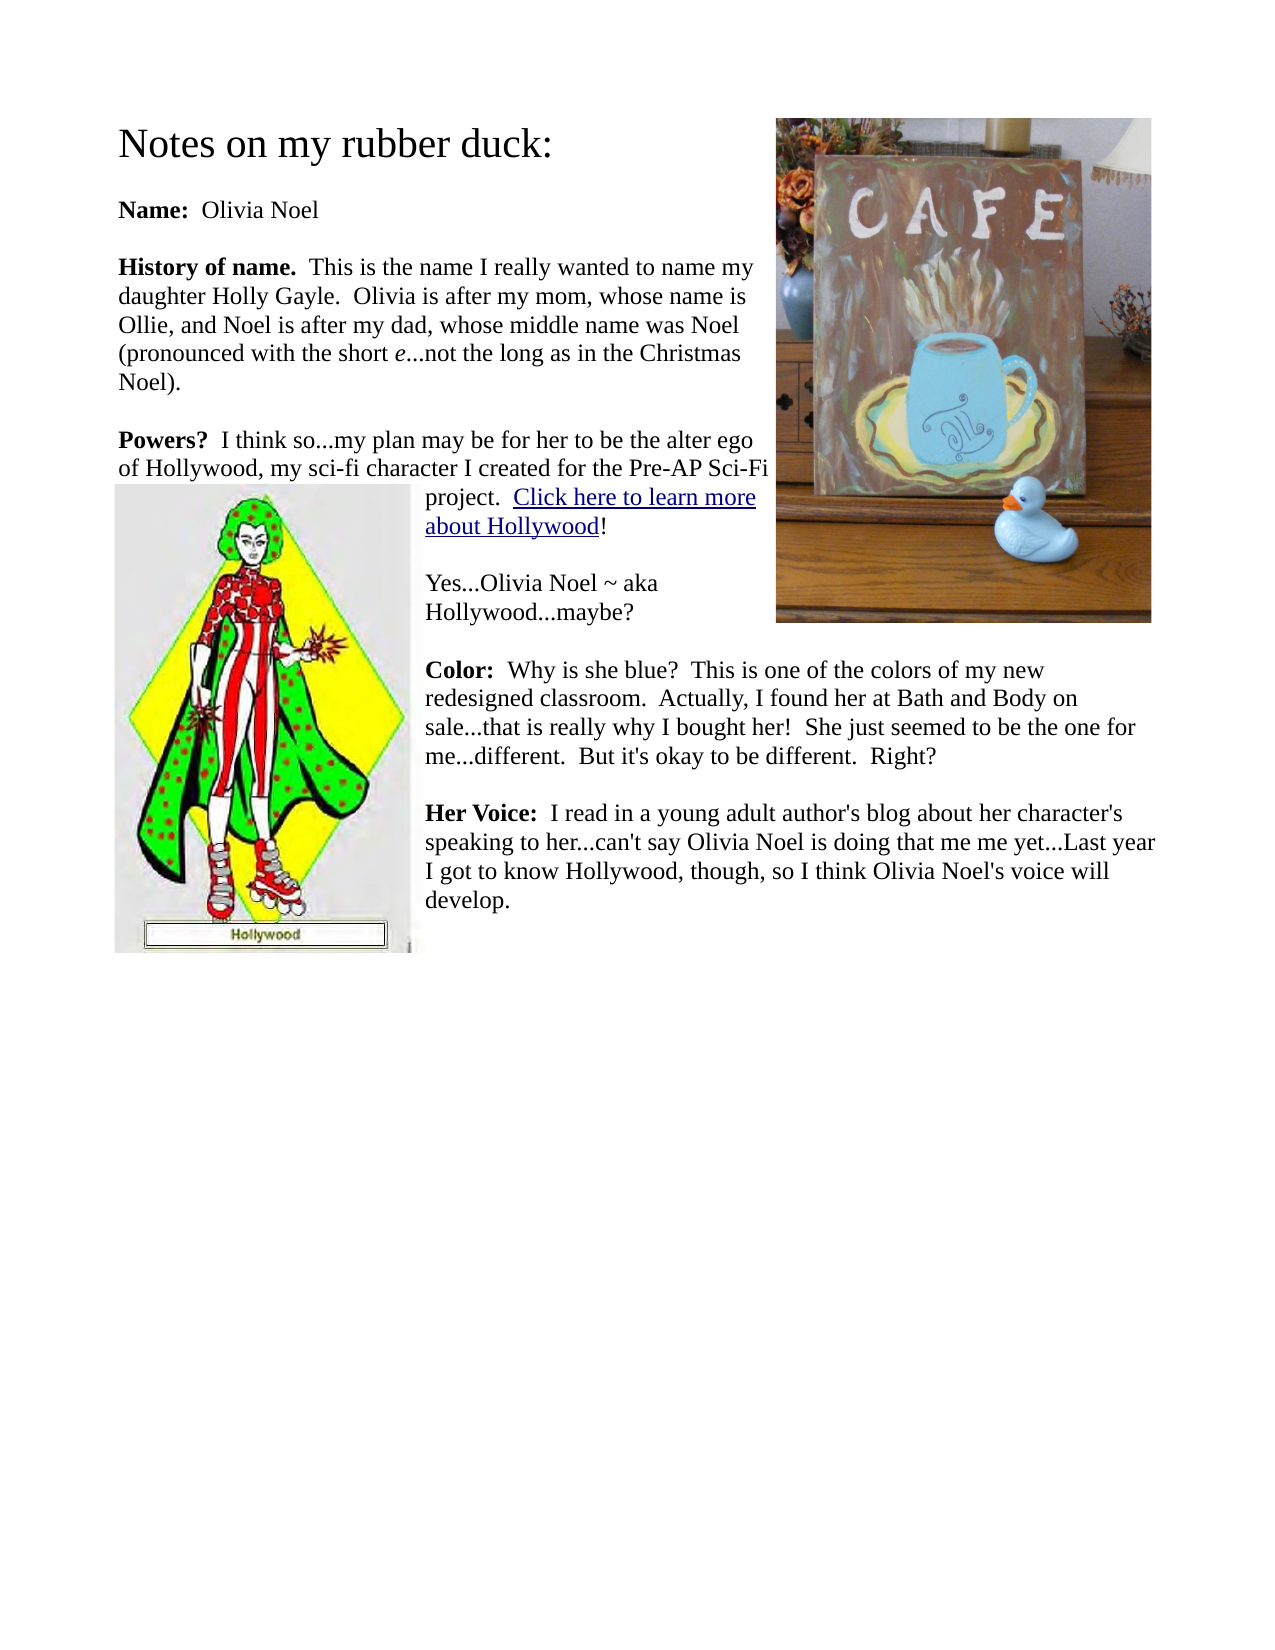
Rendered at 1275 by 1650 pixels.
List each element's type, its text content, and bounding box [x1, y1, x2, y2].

picture [775, 118, 1152, 623]
text Powers? I think so...my plan may be for her to be the alter ego of Hollywood, my sci-fi character I created for the Pre-AP Sci-Fi project. Click here to learn more about Hollywood! [118, 425, 775, 540]
picture [114, 484, 426, 953]
text History of name. This is the name I really wanted to name my daughter Holly Gayle. Olivia is after my mom, whose name is Ollie, and Noel is after my dad, whose middle name was Noel (pronounced with the short e...not the long as in the Christmas Noel). [118, 252, 775, 396]
text Her Voice: I read in a young adult author's blog about her character's speaking to her...can't say Olivia Noel is doing that me me yet...Last year I got to know Hollywood, though, so I think Olivia Noel's voice will develop. [426, 798, 1157, 913]
text Color: Why is she blue? This is one of the colors of my new redesigned classroom. Actually, I found her at Bath and Body on sale...that is really why I bought her! She just seemed to be the one for me...different. But it's okay to be different. Right? [426, 655, 1157, 770]
text Notes on my rubber duck: [118, 118, 775, 166]
text Yes...Olivia Noel ~ aka Hollywood...maybe? [426, 568, 1157, 626]
text Name: Olivia Noel [118, 195, 775, 223]
